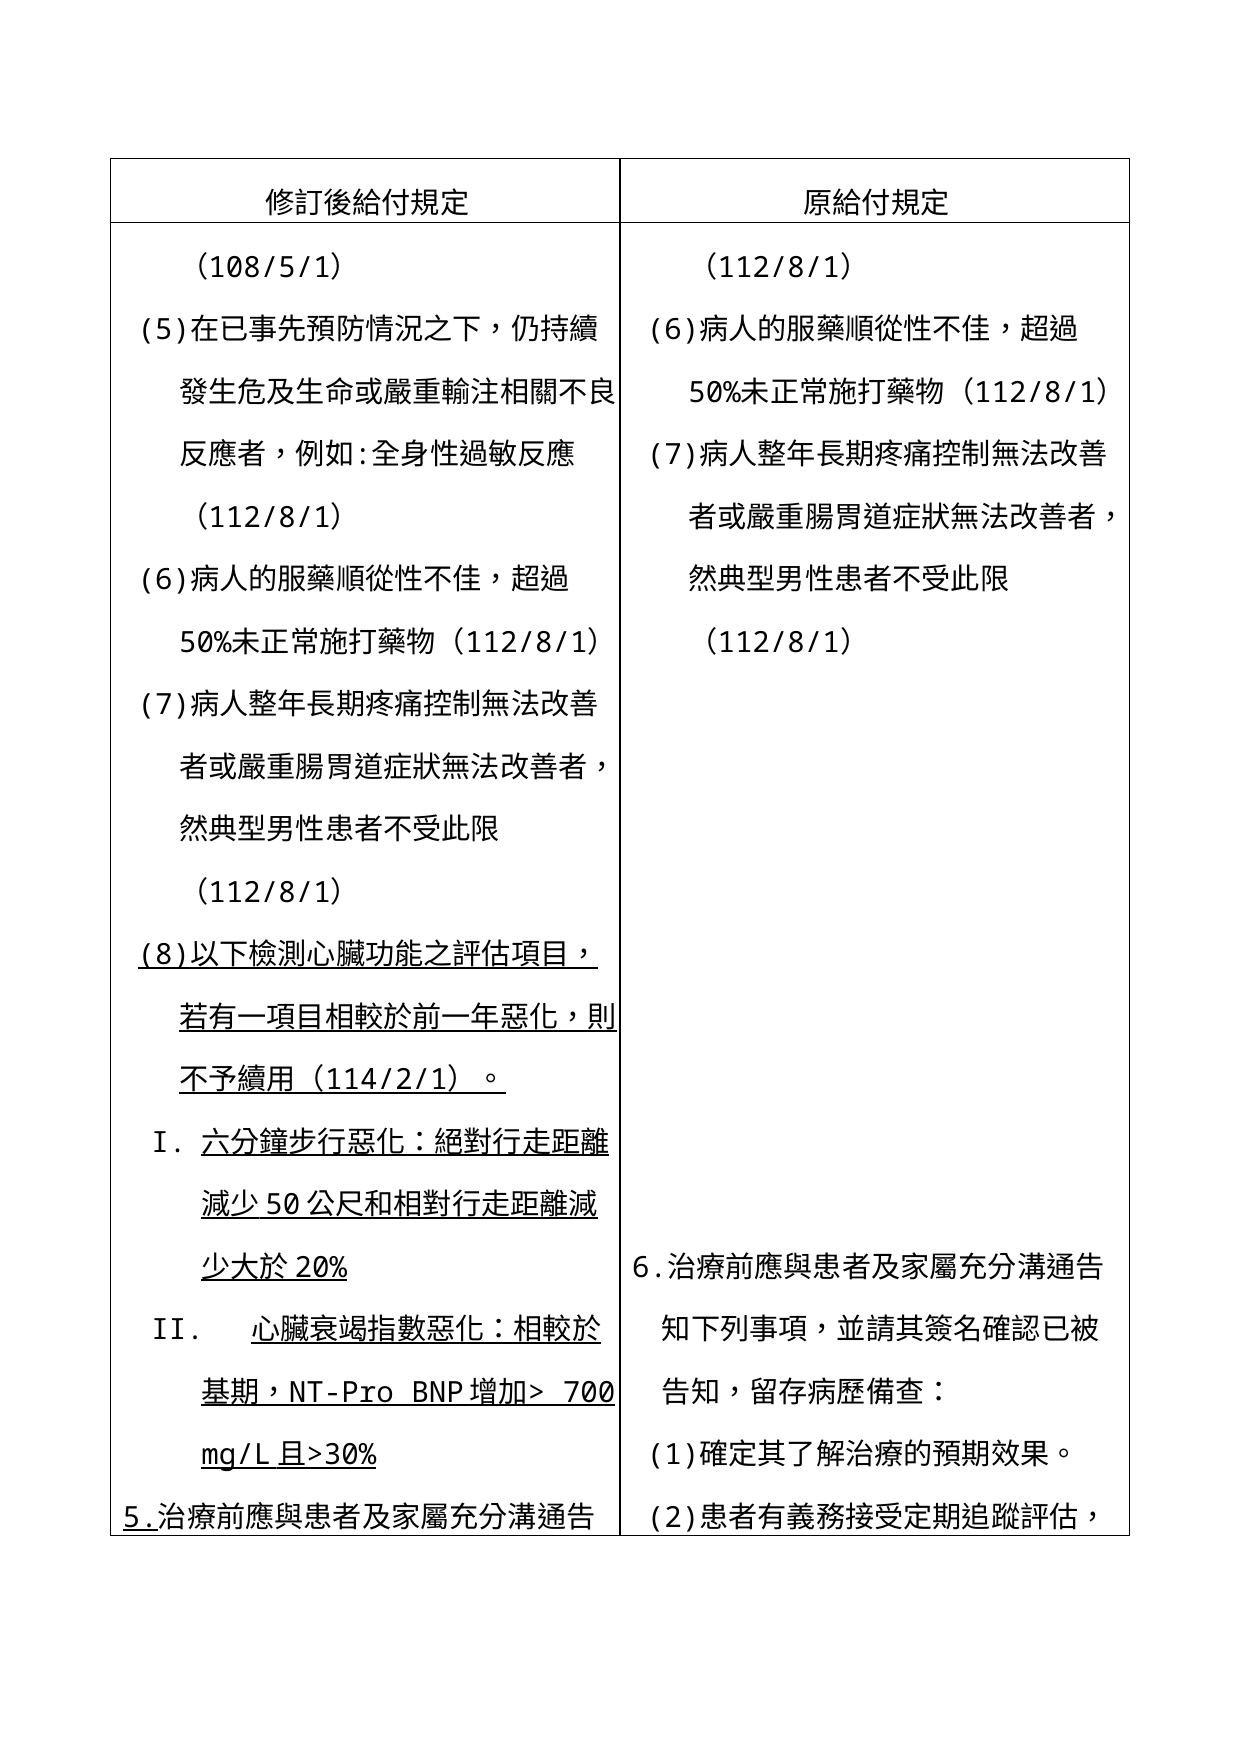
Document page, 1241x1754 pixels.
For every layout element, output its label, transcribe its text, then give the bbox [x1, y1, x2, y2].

table_header 修訂後給付規定 [111, 159, 619, 222]
table_cell （108/5/1） (5)在已事先預防情況之下，仍持續發生危及生命或嚴重輸注相關不良反應者，例如:全身性過敏反應（112/8/1） (6)病人的服藥順從性不佳，超過50%未正常施打藥物（112/8/1） (7)病人整年長期疼痛控制無法改善者或嚴重腸胃道症狀無法改善者，然典型男性患者不受此限（112/8/1） (8)以下檢測心臟功能之評估項目，若有一項目相較於前一年惡化，則不予續用（114/2/1）。 六分鐘步行惡化：絕對行走距離減少50公尺和相對行走距離減少大於20% 心臟衰竭指數惡化：相較於基期，NT-Pro BNP增加> 700 mg/L且>30% 5.治療前應與患者及家屬充分溝通告 [111, 223, 619, 1535]
table_cell 3.3.13.Agalsidase alfa及agalsidase beta (如Replagal Infusion及Fabrazyme Injection) (102/1/1、103/9/1、108/5/1、112/8/1) 1.病患須符合以下診斷條件：(112/8/1) (1)確定診斷為典型法布瑞氏症之患 者，且符合下列條件之一：（108/5/1、112/8/1） I. 出現肢端疼痛排汗障礙，或中風 II.蛋白尿、微量白蛋白尿(Microalbuminuria) III.不整脈(附表第7項)或心室肥大 (2)確定診斷為法布瑞氏症非典型患者，且符合下列條件之一：（108/5/1、112/8/1) Ⅰ.經腎臟或心臟切片證實與法布瑞氏症相關。（108/5/1） Ⅱ.法布瑞氏症IVS4+919G>A基因型患者，符合「法布瑞氏症心臟變異型心臟功能評估指標表」(附表)第1項至第10項中，至少兩項指標，且心臟組織切片檢查(cardiac biopsy) 證實有GL3或lyso-Gb3脂質堆積者（103/9/1、108/5/1）。 Ⅲ.具法布瑞氏症Cardiac Variant基因者，申請法布瑞氏症酵素補充治療時，需檢附相關檢查及檢驗資料，以及至少半年之高血壓或糖尿病心肌病變危險因子之治療紀錄。糖尿病經過治療且HbA1c(醣化血色素)＜7者，始可接受酵素補充治療。（108/5/1、112/8/1)） 2.符合migalastat hydrochloride藥品給付條件者，須先經migalastat hydrochloride治療無效或腎功能惡化 (eGFR<30mL/min/1.73m2)方可使用本類藥品。（112/8/1） 3.排除使用於無法接受換腎之末期腎臟疾病合併有嚴重心臟衰竭(NYHA class IV)。（112/8/1） 4.標準劑量Fabrazyme 1 mg/Kg/every 2 weeks；Replagal 0.2mg/Kg/every 2 weeks。針對副作用嚴重或症狀輕微病人，可以考慮減量治療，是否減量治療由主治醫師決定之。（108/5/1、112/8/1） 5.需經事前審查核准後使用，每次申請之療程以1年為限，申請續用時需檢送酵素補充治療療效評估資料，若符合下列條件之一，則不予同意使用：（112/8/1） (1)嚴重心臟疾病(NYHA class IV)或嚴重心肌纖維化（112/8/1） (2)腎臟變異型法布瑞氏症病人合併末期腎臟疾病（108/5/1） (3)嚴重認知退化經診斷為中、重度失智症（108/5/1） (4)由於末期法布瑞氏症或其他疾病，以致預期生存壽命少於一年（108/5/1） (5)在已事先預防情況之下，仍持續發生危及生命或嚴重輸注相關不良反應者，例如:全身性過敏反應（112/8/1） (6)病人的服藥順從性不佳，超過50%未正常施打藥物（112/8/1） (7)病人整年長期疼痛控制無法改善者或嚴重腸胃道症狀無法改善者，然典型男性患者不受此限（112/8/1） 6.治療前應與患者及家屬充分溝通告知下列事項，並請其簽名確認已被告知，留存病歷備查： (1)確定其了解治療的預期效果。 (2)患者有義務接受定期追蹤評估，如無明顯療效（如上述3所列），主治醫師在向患者及家屬清楚解釋後，應停止agalsidase alfa或agalsidase beta之治療。（108/5/1） (3)女性患者之角膜病變Cornea Verticillata為良性症狀。 7.每一年須重新評估一次，追蹤檢查項目如下： (1)腎功能(EGFR)； (2)尿蛋白(尿蛋白或微尿蛋白)； (3)血漿或尿液GL3； (4)血漿或尿液lyso-Gb3； (5)疼痛狀態； (6)中風次數； (7)病患是否有出現新的心臟病或原心臟病是否有惡化情形(出現新的心肌梗塞、心律不整需心臟電擊整流或藥物治療、心跳過緩、房室傳導阻斷或其他心律疾病需心律調節器的植入治療，心臟衰竭需住院治療)。 (8)心肺功能狀態 (紐約心臟學會心功能分級 NYHA functional class及6分鐘走路測驗或運動心電圖測驗)。 (9)靜態心電圖、24小時Holter心電圖與心臟超音波。心臟超音波檢查時之基本項目: 左心室舒張期直徑、左心室後壁厚度、左心室前壁厚度、左心室質量與質量身高比、心房大小測量、左心室舒張功能測量(包含組織超音波)、心室後壁輻射向應變率、心中膈縱向應變率與心側壁縱向應變率、心臟瓣膜功能。超音波左心室質量與質量身高比、心室後壁輻射向應變率、心側壁縱向應變率。 (10)若初次心臟磁振造影(MRI)檢查時有心肌纖維化的病患，追蹤時應做心臟磁振造影；其他患者建議每兩年做心臟磁振造影追蹤檢查。 [621, 223, 1129, 1535]
table_header 原給付規定 [621, 159, 1129, 222]
